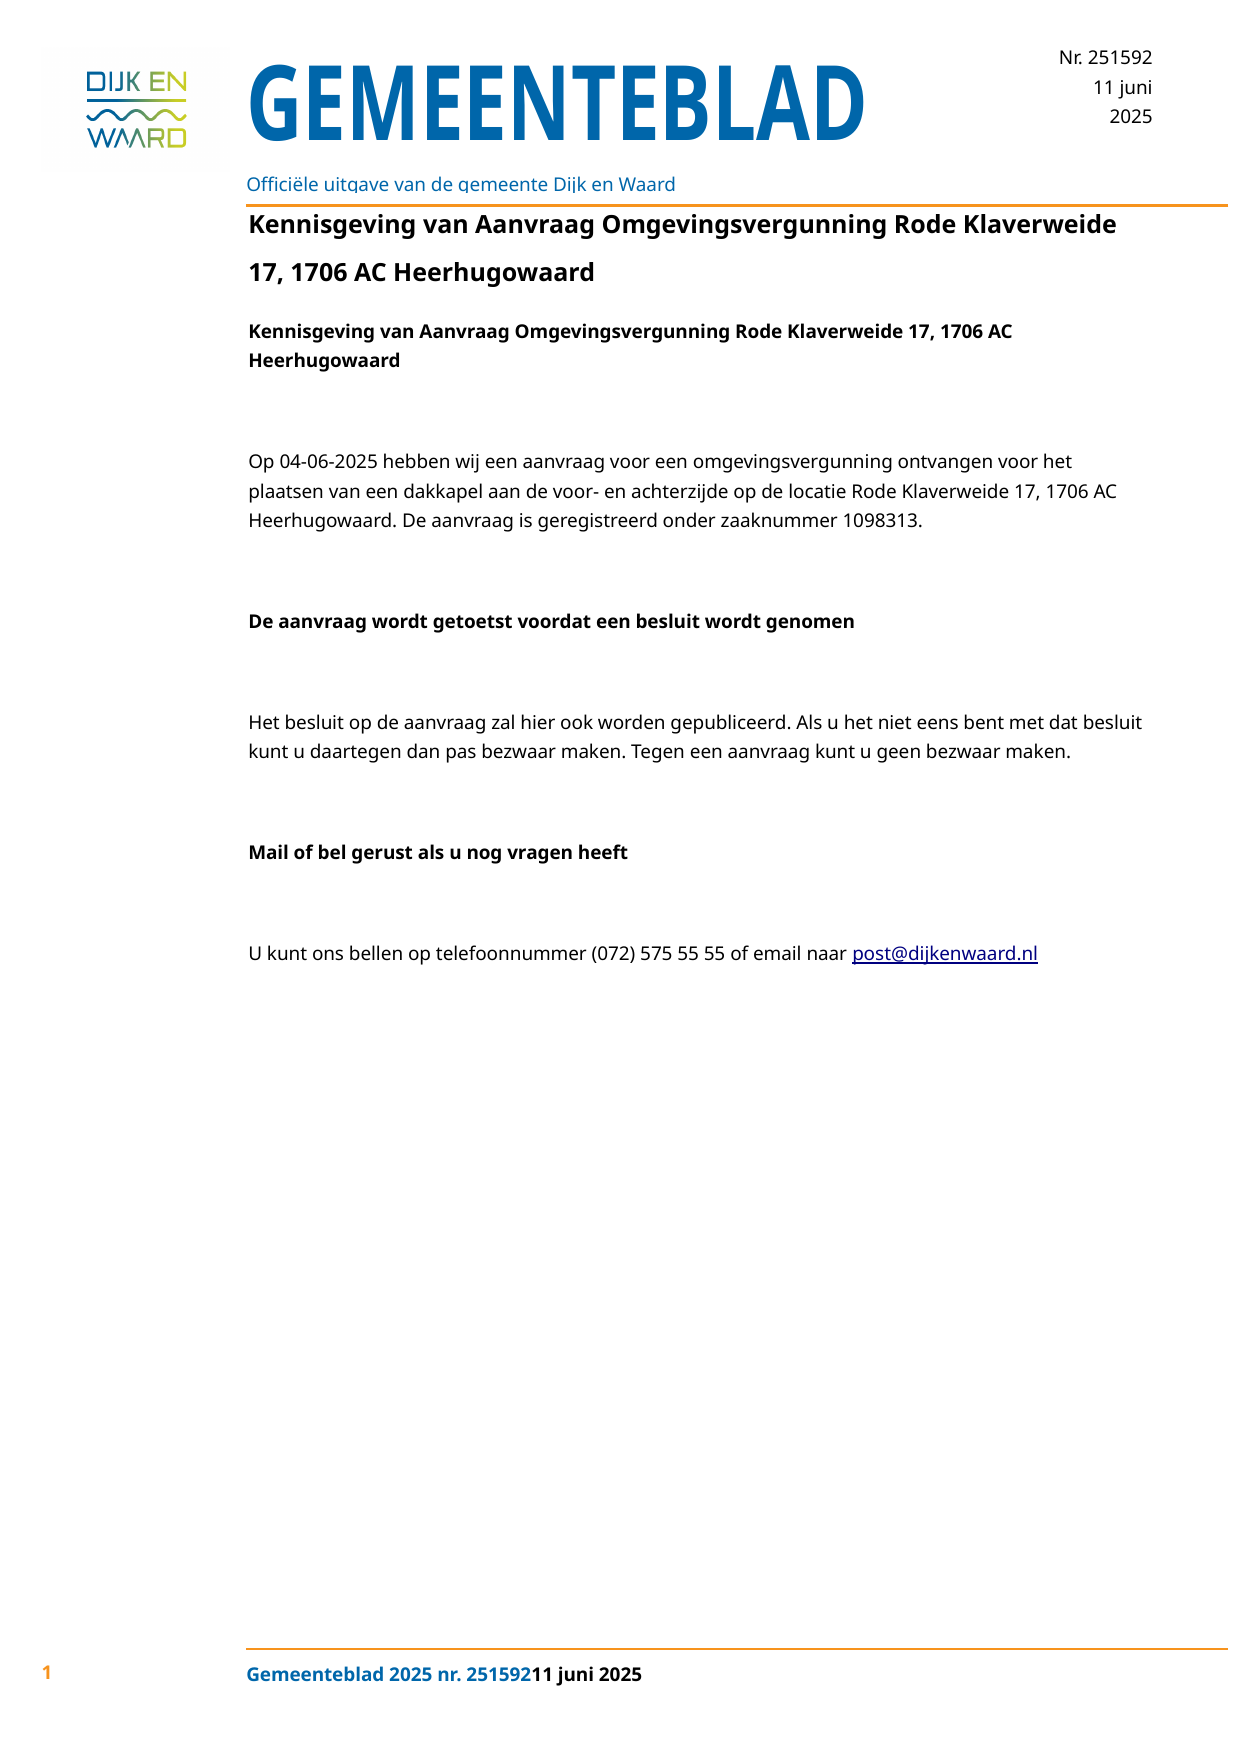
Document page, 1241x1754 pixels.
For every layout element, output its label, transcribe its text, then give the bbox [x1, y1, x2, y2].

picture [41, 47, 231, 172]
text Mail of bel gerust als u nog vragen heeft [248, 839, 1152, 865]
text U kunt ons bellen op telefoonnummer (072) 575 55 55 of email naar post@dijkenwaard.nl [248, 940, 1152, 966]
text Op 04-06-2025 hebben wij een aanvraag voor een omgevingsvergunning ontvangen voor het plaatsen van een dakkapel aan de voor- en achterzijde op de locatie Rode Klaverweide 17, 1706 AC Heerhugowaard. De aanvraag is geregistreerd onder zaaknummer 1098313. [248, 448, 1152, 533]
text Kennisgeving van Aanvraag Omgevingsvergunning Rode Klaverweide 17, 1706 AC Heerhugowaard [248, 318, 1152, 373]
text Kennisgeving van Aanvraag Omgevingsvergunning Rode Klaverweide 17, 1706 AC Heerhugowaard [248, 207, 1152, 288]
text De aanvraag wordt getoetst voordat een besluit wordt genomen [248, 608, 1152, 634]
text Het besluit op de aanvraag zal hier ook worden gepubliceerd. Als u het niet eens bent met dat besluit kunt u daartegen dan pas bezwaar maken. Tegen een aanvraag kunt u geen bezwaar maken. [248, 709, 1152, 764]
